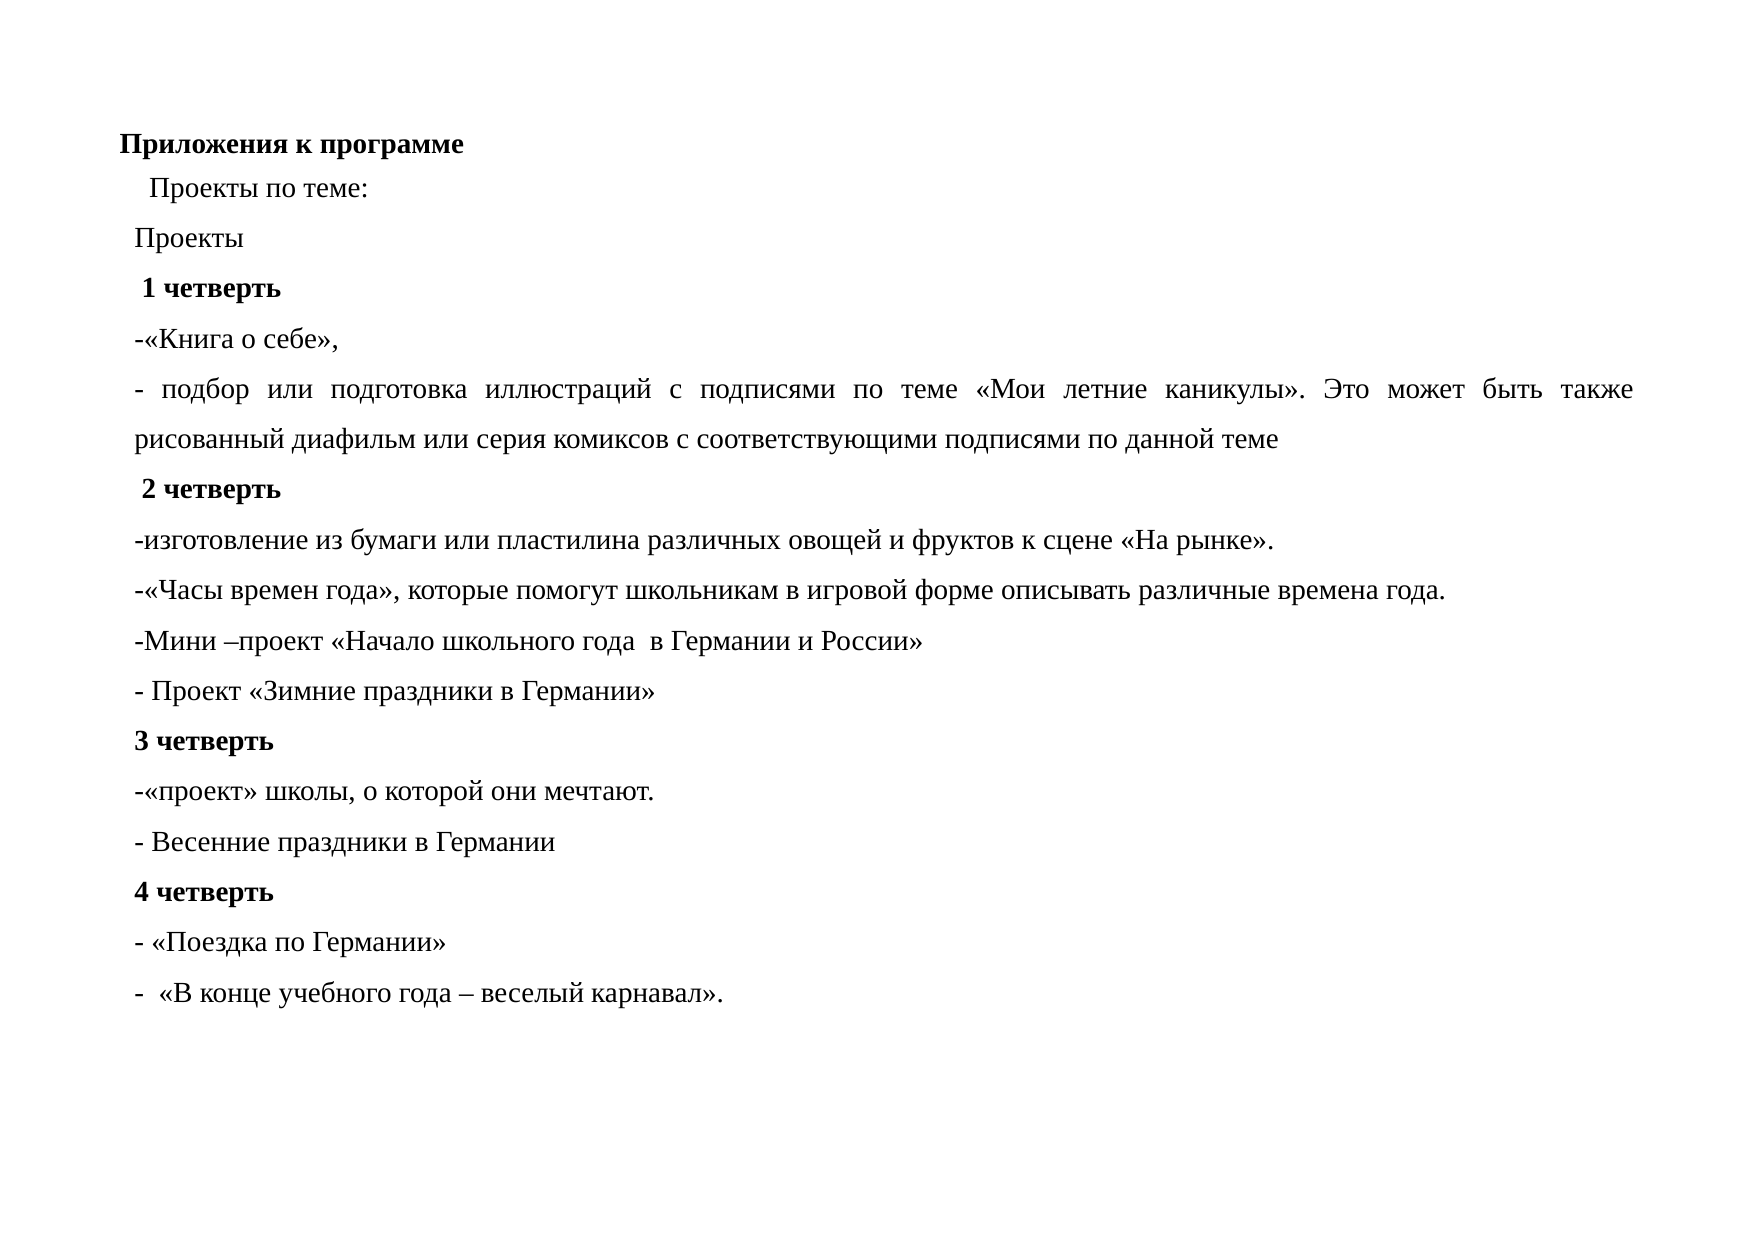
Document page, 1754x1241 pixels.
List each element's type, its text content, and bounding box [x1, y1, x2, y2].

text 3 четверть [134, 723, 1635, 757]
text - Весенние праздники в Германии [134, 824, 1635, 857]
text -«Часы времен года», которые помогут школьникам в игровой форме описывать различные времена года. [134, 572, 1635, 606]
text -Мини –проект «Начало школьного года в Германии и России» [134, 623, 1635, 656]
text Приложения к программе [119, 126, 1635, 159]
text -«проект» школы, о которой они мечтают. [134, 773, 1635, 807]
text 1 четверть [134, 270, 1635, 304]
text - «В конце учебного года – веселый карнавал». [134, 975, 1635, 1008]
text 4 четверть [134, 874, 1635, 908]
text - «Поездка по Германии» [134, 924, 1635, 958]
text - подбор или подготовка иллюстраций с подписями по теме «Мои летние каникулы». Это может быть также рисованный диафильм или серия комиксов с соответствующими подписями по данной теме [134, 371, 1635, 455]
text -«Книга о себе», [134, 321, 1635, 354]
text - Проект «Зимние праздники в Германии» [134, 673, 1635, 706]
text Проекты [134, 220, 1635, 254]
text -изготовление из бумаги или пластилина различных овощей и фруктов к сцене «На рынке». [134, 522, 1635, 556]
text 2 четверть [134, 472, 1635, 505]
text Проекты по теме: [149, 170, 1635, 203]
